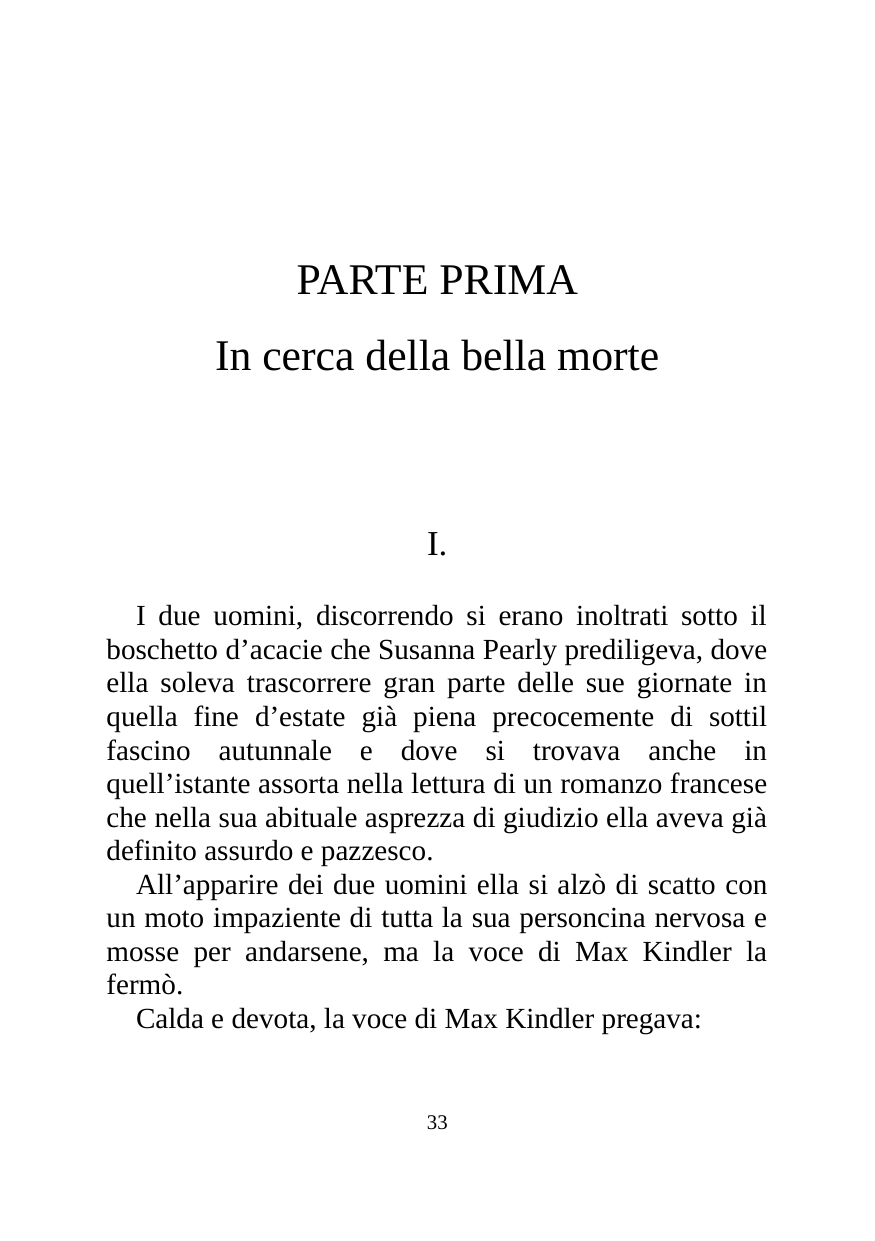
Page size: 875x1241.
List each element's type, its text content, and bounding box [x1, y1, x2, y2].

text I due uomini, discorrendo si erano inoltrati sotto il boschetto d’acacie che Susanna Pearly prediligeva, dove ella soleva trascorrere gran parte delle sue giornate in quella fine d’estate già piena precocemente di sottil fascino autunnale e dove si trovava anche in quell’istante assorta nella lettura di un romanzo francese che nella sua abituale asprezza di giudizio ella aveva già definito assurdo e pazzesco. [106, 598, 768, 867]
text Calda e devota, la voce di Max Kindler pregava: [106, 1001, 768, 1034]
subtitle PARTE PRIMA In cerca della bella morte [106, 254, 768, 379]
subtitle I. [106, 523, 768, 563]
text All’apparire dei due uomini ella si alzò di scatto con un moto impaziente di tutta la sua personcina nervosa e mosse per andarsene, ma la voce di Max Kindler la fermò. [106, 867, 768, 1001]
